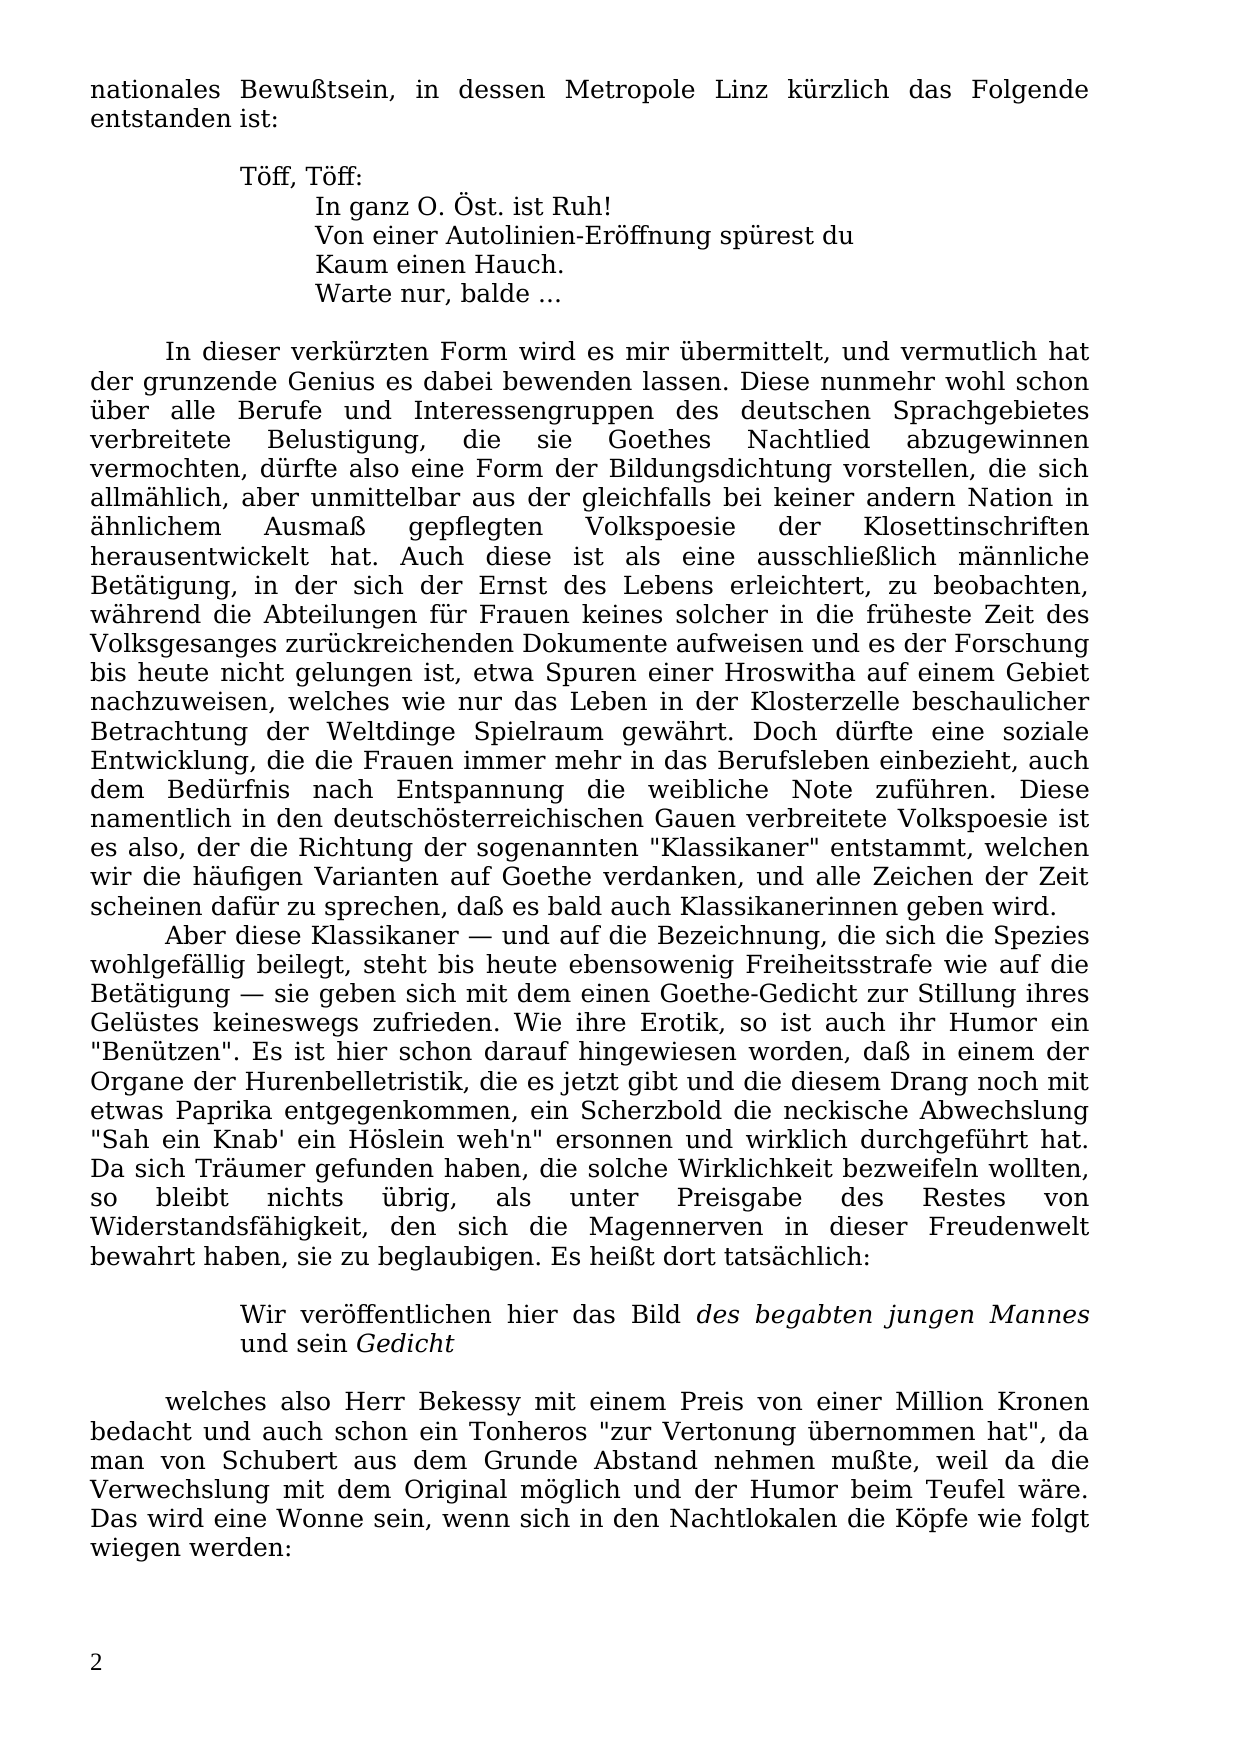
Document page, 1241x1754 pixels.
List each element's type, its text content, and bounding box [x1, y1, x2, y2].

text Wir veröffentlichen hier das Bild des begabten jungen Mannes und sein Gedicht [240, 1300, 1091, 1358]
text Von einer Autolinien-Eröffnung spürest du [240, 221, 1091, 250]
text In ganz O. Öst. ist Ruh! [240, 192, 1091, 221]
text welches also Herr Bekessy mit einem Preis von einer Million Kronen bedacht und auch schon ein Tonheros "zur Vertonung übernommen hat", da man von Schubert aus dem Grunde Abstand nehmen mußte, weil da die Verwechslung mit dem Original möglich und der Humor beim Teufel wäre. Das wird eine Wonne sein, wenn sich in den Nachtlokalen die Köpfe wie folgt wiegen werden: [90, 1387, 1091, 1562]
text nationales Bewußtsein, in dessen Metropole Linz kürzlich das Folgende entstanden ist: [90, 75, 1091, 133]
text Kaum einen Hauch. [240, 250, 1091, 279]
text Warte nur, balde ... [240, 279, 1091, 308]
text Aber diese Klassikaner — und auf die Bezeichnung, die sich die Spezies wohlgefällig beilegt, steht bis heute ebensowenig Freiheitsstrafe wie auf die Betätigung — sie geben sich mit dem einen Goethe-Gedicht zur Stillung ihres Gelüstes keineswegs zufrieden. Wie ihre Erotik, so ist auch ihr Humor ein "Benützen". Es ist hier schon darauf hingewiesen worden, daß in einem der Organe der Hurenbelletristik, die es jetzt gibt und die diesem Drang noch mit etwas Paprika entgegenkommen, ein Scherzbold die neckische Abwechslung "Sah ein Knab' ein Höslein weh'n" ersonnen und wirklich durchgeführt hat. Da sich Träumer gefunden haben, die solche Wirklichkeit bezweifeln wollten, so bleibt nichts übrig, als unter Preisgabe des Restes von Widerstandsfähigkeit, den sich die Magennerven in dieser Freudenwelt bewahrt haben, sie zu beglaubigen. Es heißt dort tatsächlich: [90, 921, 1091, 1271]
text Töff, Töff: [240, 162, 1091, 192]
text In dieser verkürzten Form wird es mir übermittelt, und vermutlich hat der grunzende Genius es dabei bewenden lassen. Diese nunmehr wohl schon über alle Berufe und Interessengruppen des deutschen Sprachgebietes verbreitete Belustigung, die sie Goethes Nachtlied abzugewinnen vermochten, dürfte also eine Form der Bildungsdichtung vorstellen, die sich allmählich, aber unmittelbar aus der gleichfalls bei keiner andern Nation in ähnlichem Ausmaß gepflegten Volkspoesie der Klosettinschriften herausentwickelt hat. Auch diese ist als eine ausschließlich männliche Betätigung, in der sich der Ernst des Lebens erleichtert, zu beobachten, während die Abteilungen für Frauen keines solcher in die früheste Zeit des Volksgesanges zurückreichenden Dokumente aufweisen und es der Forschung bis heute nicht gelungen ist, etwa Spuren einer Hroswitha auf einem Gebiet nachzuweisen, welches wie nur das Leben in der Klosterzelle beschaulicher Betrachtung der Weltdinge Spielraum gewährt. Doch dürfte eine soziale Entwicklung, die die Frauen immer mehr in das Berufsleben einbezieht, auch dem Bedürfnis nach Entspannung die weibliche Note zuführen. Diese namentlich in den deutschösterreichischen Gauen verbreitete Volkspoesie ist es also, der die Richtung der sogenannten "Klassikaner" entstammt, welchen wir die häufigen Varianten auf Goethe verdanken, und alle Zeichen der Zeit scheinen dafür zu sprechen, daß es bald auch Klassikanerinnen geben wird. [90, 337, 1091, 921]
